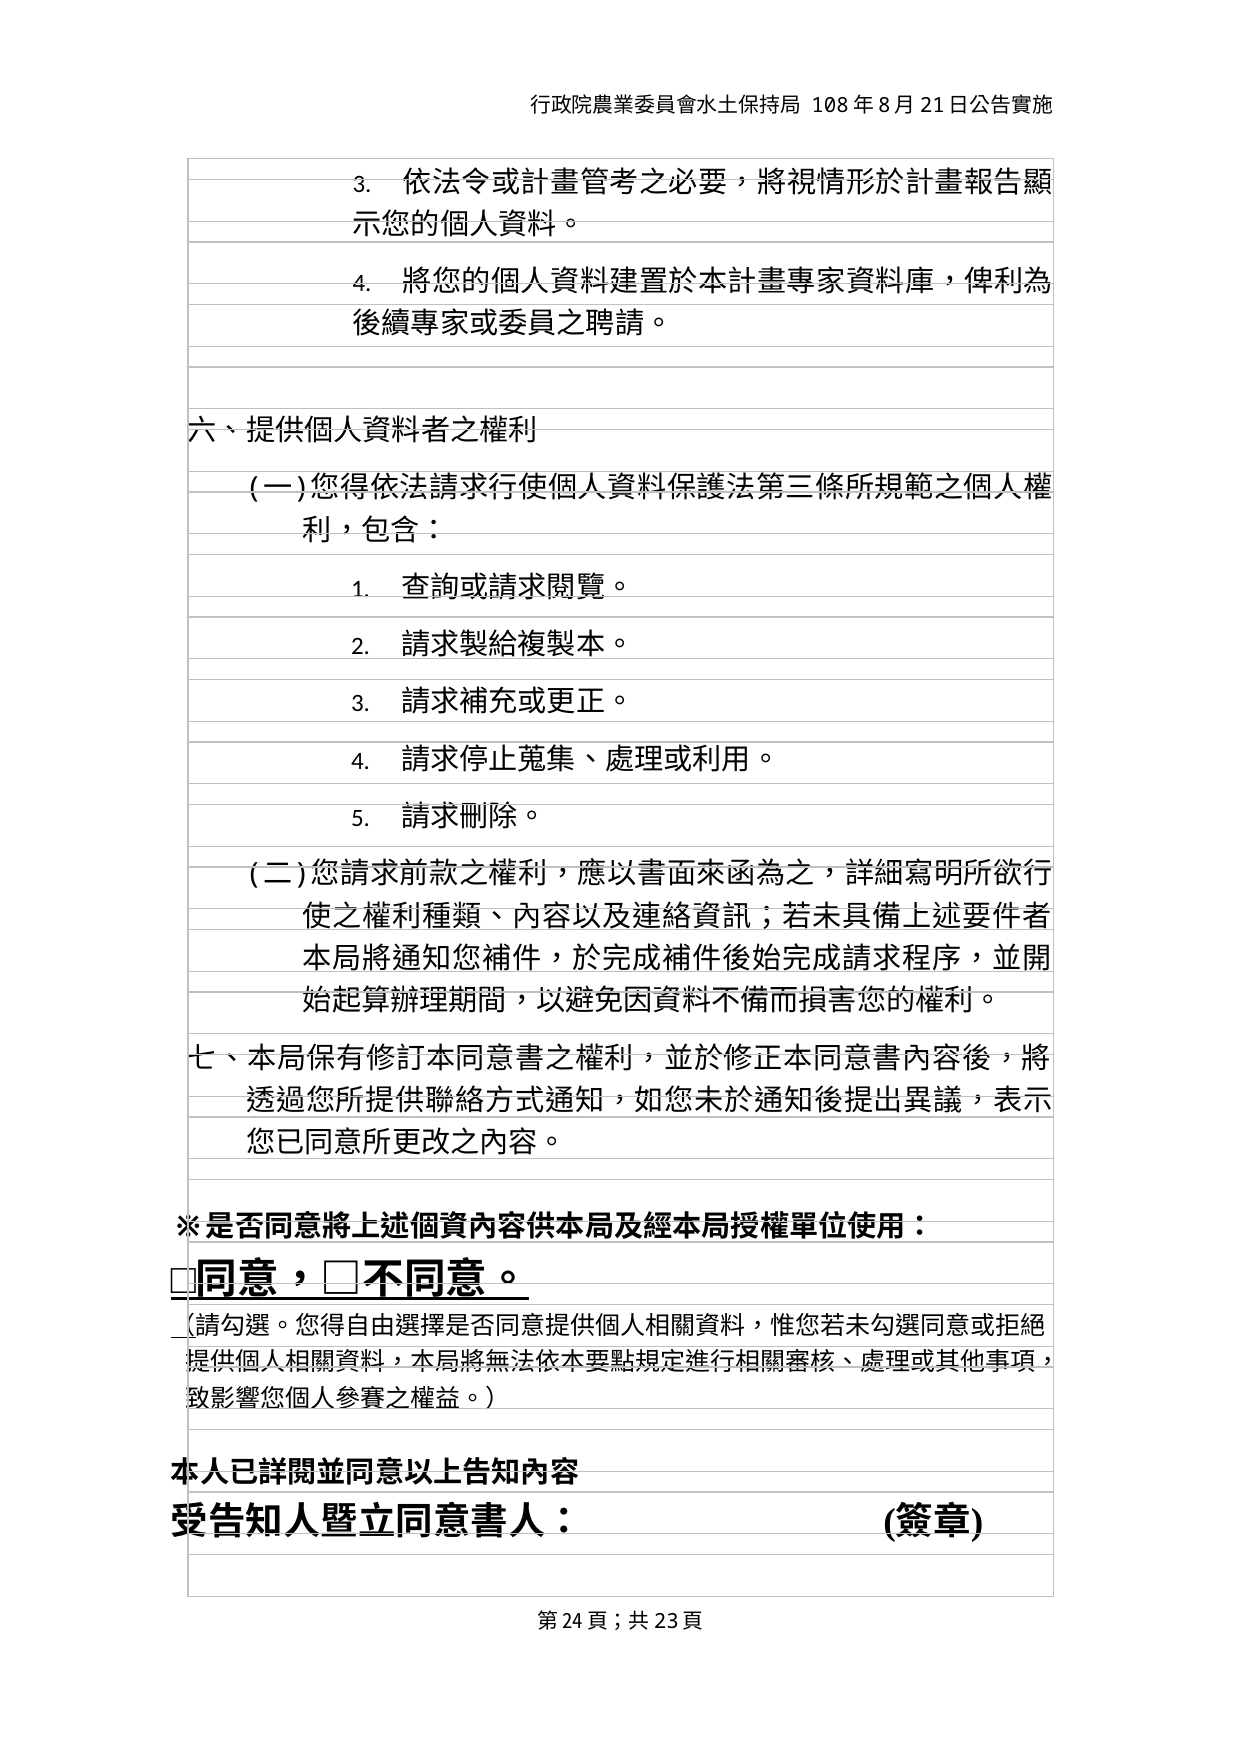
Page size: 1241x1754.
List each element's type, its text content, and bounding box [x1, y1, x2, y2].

text 受告知人暨立同意書人： (簽章) [402, 1508, 425, 1533]
text (二)您請求前款之權利，應以書面來函為之，詳細寫明所欲行使之權利種類、內容以及連絡資訊；若未具備上述要件者，本局將通知您補件，於完成補件後始完成請求程序，並開始起算辦理期間，以避免因資料不備而損害您的權利。 [245, 930, 1053, 971]
text (一)您得依法請求行使個人資料保護法第三條所規範之個人權利，包含： [245, 472, 416, 491]
text (一)您得依法請求行使個人資料保護法第三條所規範之個人權利，包含： [911, 472, 1029, 491]
text （請勾選。您得自由選擇是否同意提供個人相關資料，惟您若未勾選同意或拒絕提供個人相關資料，本局將無法依本要點規定進行相關審核、處理或其他事項，致影響您個人參賽之權益。） [189, 1347, 1053, 1366]
text (一)您得依法請求行使個人資料保護法第三條所規範之個人權利，包含： [661, 472, 743, 491]
text □同意，□不同意。 [386, 1284, 407, 1297]
text (一)您得依法請求行使個人資料保護法第三條所規範之個人權利，包含： [245, 534, 1053, 548]
list [351, 793, 1053, 804]
text □同意，□不同意。 [229, 1284, 380, 1297]
text (二)您請求前款之權利，應以書面來函為之，詳細寫明所欲行使之權利種類、內容以及連絡資訊；若未具備上述要件者，本局將通知您補件，於完成補件後始完成請求程序，並開始起算辦理期間，以避免因資料不備而損害您的權利。 [245, 972, 1053, 991]
text （請勾選。您得自由選擇是否同意提供個人相關資料，惟您若未勾選同意或拒絕提供個人相關資料，本局將無法依本要點規定進行相關審核、處理或其他事項，致影響您個人參賽之權益。） [189, 1368, 1053, 1408]
text □同意，□不同意。 [203, 1284, 229, 1297]
text 受告知人暨立同意書人： (簽章) [189, 1534, 1053, 1545]
list 將您的個人資料建置於本計畫專家資料庫，俾利為後續專家或委員之聘請。 [352, 305, 1053, 342]
text □同意，□不同意。 [326, 1262, 356, 1283]
list 請求停止蒐集、處理或利用。 [351, 743, 1053, 778]
list 查詢或請求閱覽。 [351, 597, 1053, 606]
text (一)您得依法請求行使個人資料保護法第三條所規範之個人權利，包含： [416, 472, 659, 491]
text □同意，□不同意。 [203, 1264, 229, 1283]
list 將您的個人資料建置於本計畫專家資料庫，俾利為後續專家或委員之聘請。 [352, 284, 1053, 304]
list 依法令或計畫管考之必要，將視情形於計畫報告顯示您的個人資料。 [352, 222, 1053, 241]
text （請勾選。您得自由選擇是否同意提供個人相關資料，惟您若未勾選同意或拒絕提供個人相關資料，本局將無法依本要點規定進行相關審核、處理或其他事項，致影響您個人參賽之權益。） [189, 1409, 1053, 1414]
list [351, 659, 1053, 663]
text □同意，□不同意。 [412, 1284, 438, 1297]
text ※是否同意將上述個資內容供本局及經本局授權單位使用： [171, 1203, 187, 1245]
list 查詢或請求閱覽。 [351, 563, 1053, 596]
text 六、提供個人資料者之權利 [189, 430, 1053, 449]
text (二)您請求前款之權利，應以書面來函為之，詳細寫明所欲行使之權利種類、內容以及連絡資訊；若未具備上述要件者，本局將通知您補件，於完成補件後始完成請求程序，並開始起算辦理期間，以避免因資料不備而損害您的權利。 [245, 909, 1053, 929]
text (二)您請求前款之權利，應以書面來函為之，詳細寫明所欲行使之權利種類、內容以及連絡資訊；若未具備上述要件者，本局將通知您補件，於完成補件後始完成請求程序，並開始起算辦理期間，以避免因資料不備而損害您的權利。 [245, 993, 1053, 1019]
text 受告知人暨立同意書人： (簽章) [171, 1491, 187, 1545]
text (二)您請求前款之權利，應以書面來函為之，詳細寫明所欲行使之權利種類、內容以及連絡資訊；若未具備上述要件者，本局將通知您補件，於完成補件後始完成請求程序，並開始起算辦理期間，以避免因資料不備而損害您的權利。 [245, 850, 1053, 866]
text □同意，□不同意。 [412, 1264, 438, 1283]
text ※是否同意將上述個資內容供本局及經本局授權單位使用： [189, 1222, 1053, 1241]
text 七、本局保有修訂本同意書之權利，並於修正本同意書內容後，將透過您所提供聯絡方式通知，如您未於通知後提出異議，表示您已同意所更改之內容。 [189, 1097, 1053, 1116]
list 依法令或計畫管考之必要，將視情形於計畫報告顯示您的個人資料。 [352, 180, 1053, 221]
text 七、本局保有修訂本同意書之權利，並於修正本同意書內容後，將透過您所提供聯絡方式通知，如您未於通知後提出異議，表示您已同意所更改之內容。 [189, 1055, 1053, 1096]
text □同意，□不同意。 [326, 1284, 356, 1292]
list 依法令或計畫管考之必要，將視情形於計畫報告顯示您的個人資料。 [352, 159, 1053, 179]
text □同意，□不同意。 [171, 1245, 187, 1268]
text （請勾選。您得自由選擇是否同意提供個人相關資料，惟您若未勾選同意或拒絕提供個人相關資料，本局將無法依本要點規定進行相關審核、處理或其他事項，致影響您個人參賽之權益。） [189, 1306, 1053, 1346]
text 六、提供個人資料者之權利 [189, 409, 1053, 429]
list 請求製給複製本。 [351, 621, 1053, 658]
text (二)您請求前款之權利，應以書面來函為之，詳細寫明所欲行使之權利種類、內容以及連絡資訊；若未具備上述要件者，本局將通知您補件，於完成補件後始完成請求程序，並開始起算辦理期間，以避免因資料不備而損害您的權利。 [245, 868, 1053, 908]
text 本人已詳閱並同意以上告知內容 [171, 1448, 187, 1477]
text □同意，□不同意。 [189, 1284, 1053, 1304]
text (一)您得依法請求行使個人資料保護法第三條所規範之個人權利，包含： [245, 493, 1053, 533]
text 七、本局保有修訂本同意書之權利，並於修正本同意書內容後，將透過您所提供聯絡方式通知，如您未於通知後提出異議，表示您已同意所更改之內容。 [189, 1034, 1053, 1054]
text □同意，□不同意。 [172, 1270, 187, 1291]
text □同意，□不同意。 [189, 1245, 1053, 1283]
list 請求補充或更正。 [351, 680, 1053, 720]
text 受告知人暨立同意書人： (簽章) [189, 1493, 1053, 1533]
list 請求刪除。 [351, 805, 1053, 835]
text 七、本局保有修訂本同意書之權利，並於修正本同意書內容後，將透過您所提供聯絡方式通知，如您未於通知後提出異議，表示您已同意所更改之內容。 [189, 1118, 1053, 1158]
text ※是否同意將上述個資內容供本局及經本局授權單位使用： [189, 1203, 1053, 1221]
text 本人已詳閱並同意以上告知內容 [189, 1448, 1053, 1471]
text (一)您得依法請求行使個人資料保護法第三條所規範之個人權利，包含： [245, 464, 1053, 471]
list 將您的個人資料建置於本計畫專家資料庫，俾利為後續專家或委員之聘請。 [352, 258, 1053, 283]
text 本人已詳閱並同意以上告知內容 [189, 1472, 1053, 1491]
text (一)您得依法請求行使個人資料保護法第三條所規範之個人權利，包含： [743, 472, 913, 491]
list [351, 735, 1053, 741]
